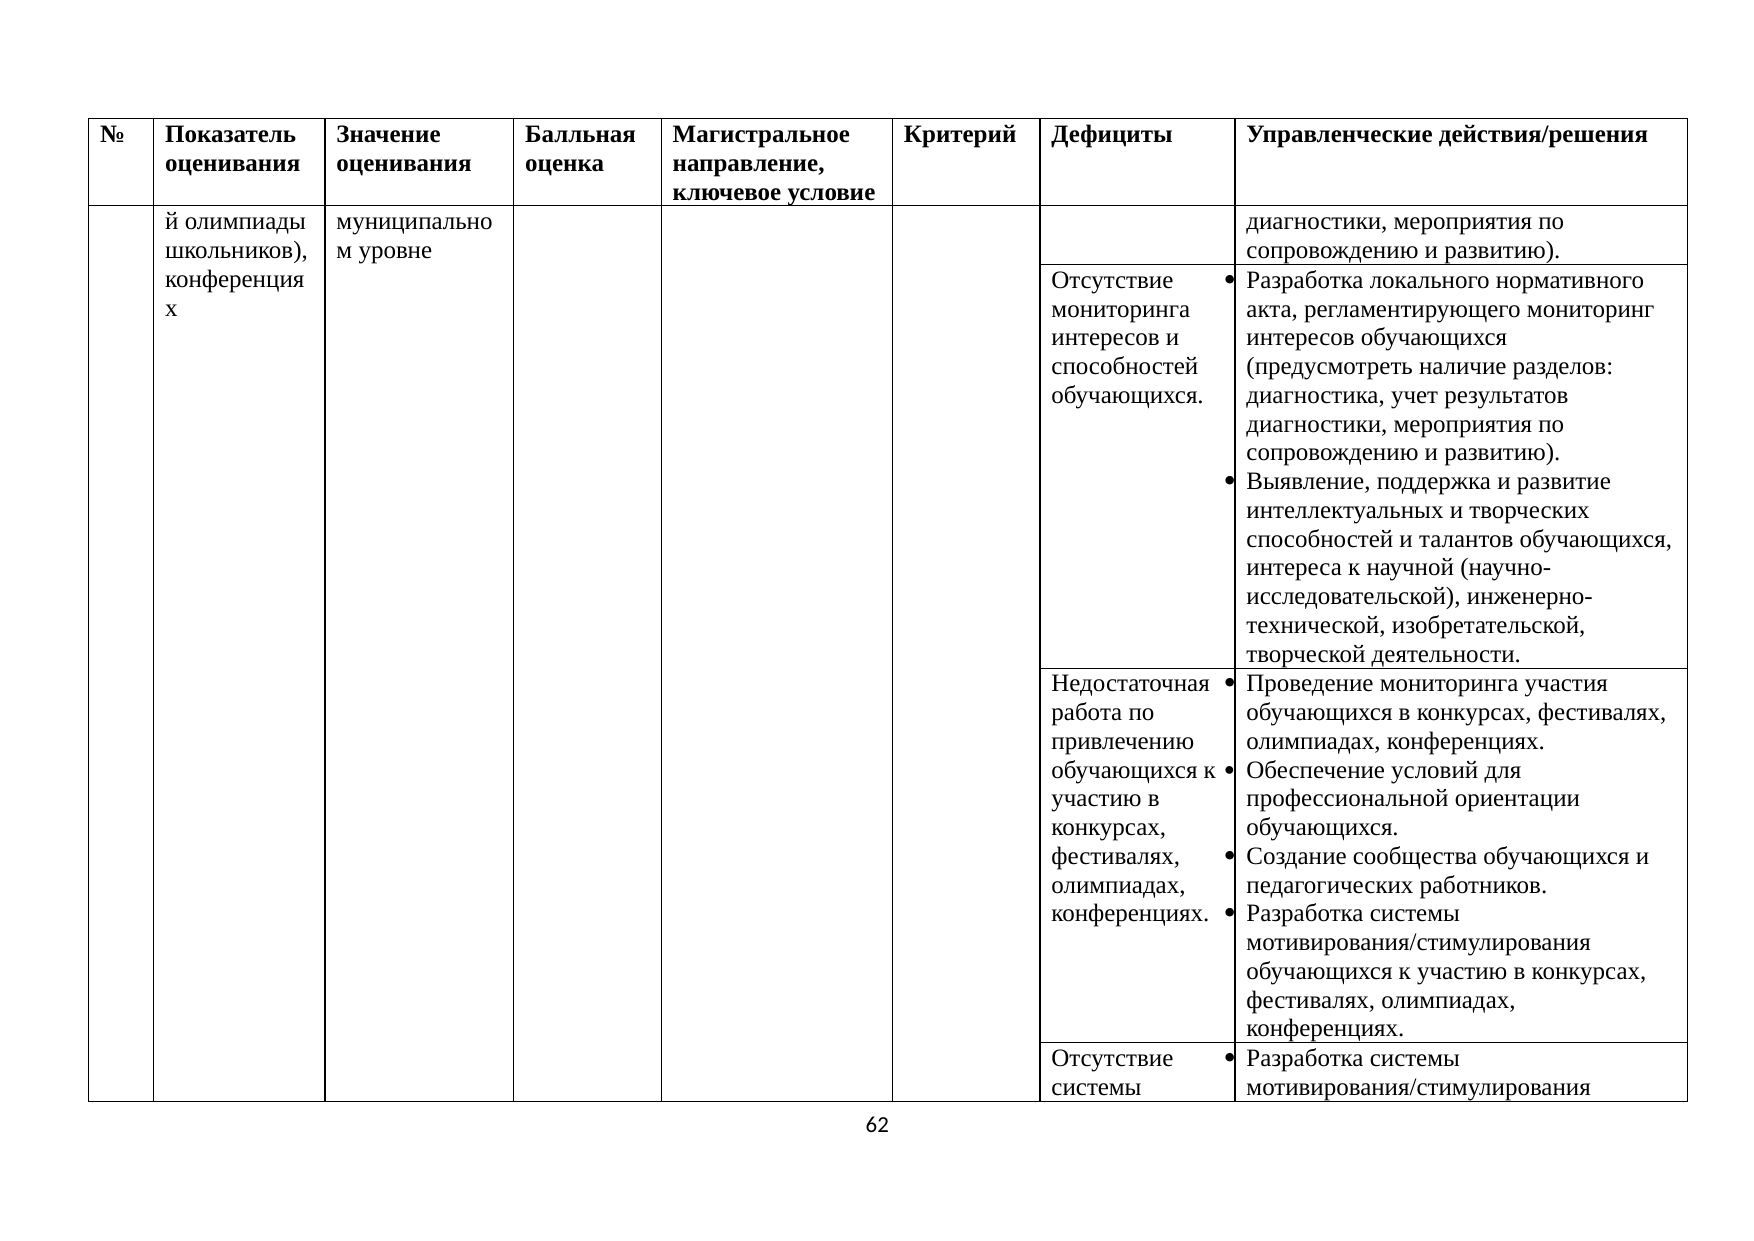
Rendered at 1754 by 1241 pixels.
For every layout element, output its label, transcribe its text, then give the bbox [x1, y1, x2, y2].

table_cell муниципальном уровне [326, 206, 513, 1101]
table_cell [89, 206, 153, 1101]
table_cell й олимпиады школьников), конференциях [154, 206, 324, 1101]
table_header Балльная оценка [514, 119, 661, 205]
table_cell Отсутствие системы мотивации педагогических работников. [1041, 1043, 1234, 1101]
table_cell Отсутствие мониторинга интересов и способностей обучающихся. [1041, 265, 1234, 667]
table_cell Разработка локального нормативного акта, регламентирующего мониторинг интересов обучающихся (предусмотреть наличие разделов: диагностика, учет результатов диагностики, мероприятия по сопровождению и развитию). Выявление, поддержка и развитие интеллектуальных и творческих способностей и талантов обучающихся, интереса к научной (научно-исследовательской), инженерно-технической, изобретательской, творческой деятельности. [1236, 265, 1687, 667]
table_header Дефициты [1041, 119, 1234, 205]
table_header Управленческие действия/решения [1236, 119, 1687, 205]
table_header Значение оценивания [326, 119, 513, 205]
table_header Магистральное направление, ключевое условие [662, 119, 892, 205]
table_header Критерий [893, 119, 1039, 205]
table_header № [89, 119, 153, 205]
table_cell [1041, 206, 1234, 264]
table_cell Проведение мониторинга участия обучающихся в конкурсах, фестивалях, олимпиадах, конференциях. Обеспечение условий для профессиональной ориентации обучающихся. Создание сообщества обучающихся и педагогических работников. Разработка системы мотивирования/стимулирования обучающихся к участию в конкурсах, фестивалях, олимпиадах, конференциях. [1236, 669, 1687, 1042]
table_cell [514, 206, 661, 1101]
table_header Показатель оценивания [154, 119, 324, 205]
table_cell диагностики, мероприятия по сопровождению и развитию). [1236, 206, 1687, 264]
table_cell Недостаточная работа по привлечению обучающихся к участию в конкурсах, фестивалях, олимпиадах, конференциях. [1041, 669, 1234, 1042]
table_cell [893, 206, 1039, 1101]
table_cell Разработка системы мотивирования/стимулирования [1236, 1043, 1687, 1101]
table_cell [662, 206, 892, 1101]
